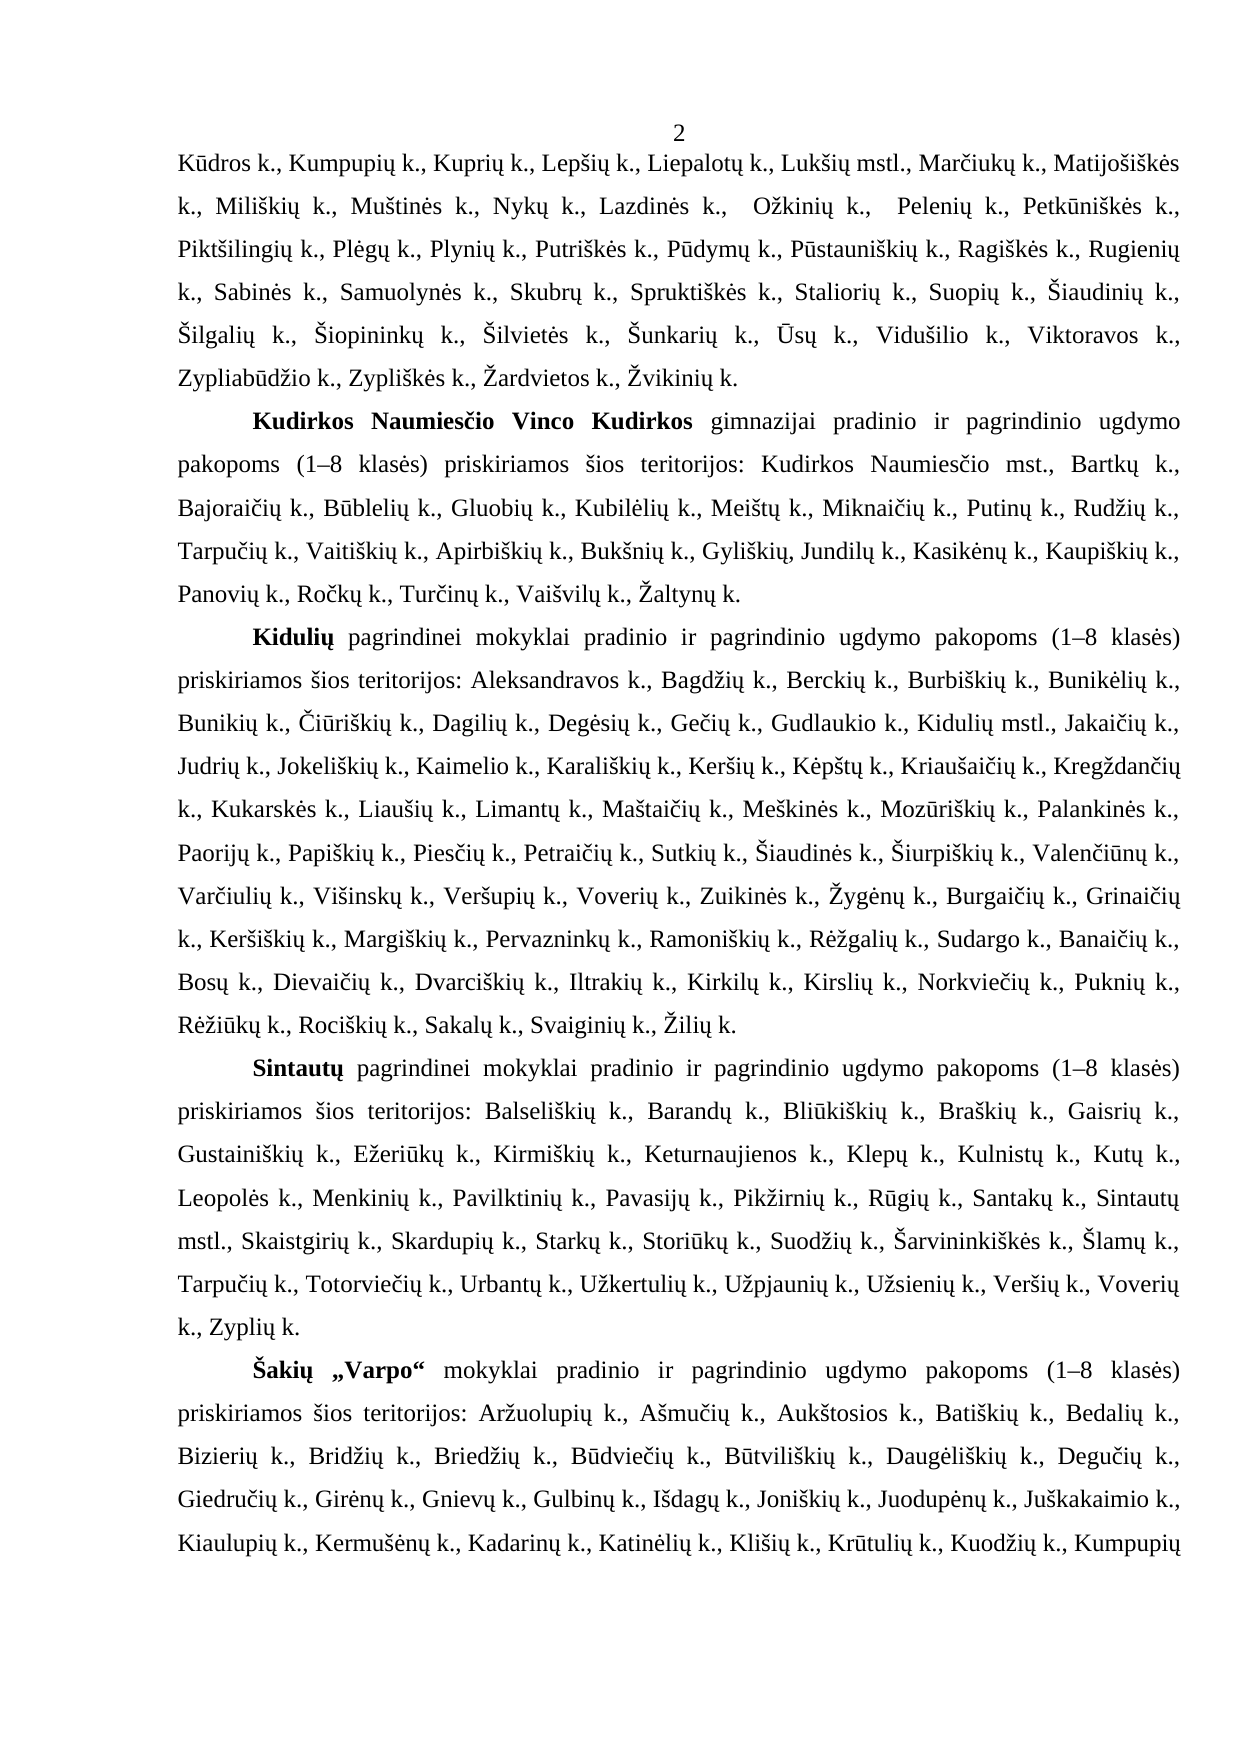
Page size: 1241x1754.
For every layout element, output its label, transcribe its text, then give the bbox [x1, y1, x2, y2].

text Sintautų pagrindinei mokyklai pradinio ir pagrindinio ugdymo pakopoms (1–8 klasės) priskiriamos šios teritorijos: Balseliškių k., Barandų k., Bliūkiškių k., Braškių k., Gaisrių k., Gustainiškių k., Ežeriūkų k., Kirmiškių k., Keturnaujienos k., Klepų k., Kulnistų k., Kutų k., Leopolės k., Menkinių k., Pavilktinių k., Pavasijų k., Pikžirnių k., Rūgių k., Santakų k., Sintautų mstl., Skaistgirių k., Skardupių k., Starkų k., Storiūkų k., Suodžių k., Šarvininkiškės k., Šlamų k., Tarpučių k., Totorviečių k., Urbantų k., Užkertulių k., Užpjaunių k., Užsienių k., Veršių k., Voverių k., Zyplių k. [177, 1053, 1181, 1341]
text Kidulių pagrindinei mokyklai pradinio ir pagrindinio ugdymo pakopoms (1–8 klasės) priskiriamos šios teritorijos: Aleksandravos k., Bagdžių k., Berckių k., Burbiškių k., Bunikėlių k., Bunikių k., Čiūriškių k., Dagilių k., Degėsių k., Gečių k., Gudlaukio k., Kidulių mstl., Jakaičių k., Judrių k., Jokeliškių k., Kaimelio k., Karališkių k., Keršių k., Kėpštų k., Kriaušaičių k., Kregždančių k., Kukarskės k., Liaušių k., Limantų k., Maštaičių k., Meškinės k., Mozūriškių k., Palankinės k., Paorijų k., Papiškių k., Piesčių k., Petraičių k., Sutkių k., Šiaudinės k., Šiurpiškių k., Valenčiūnų k., Varčiulių k., Višinskų k., Veršupių k., Voverių k., Zuikinės k., Žygėnų k., Burgaičių k., Grinaičių k., Keršiškių k., Margiškių k., Pervazninkų k., Ramoniškių k., Rėžgalių k., Sudargo k., Banaičių k., Bosų k., Dievaičių k., Dvarciškių k., Iltrakių k., Kirkilų k., Kirslių k., Norkviečių k., Puknių k., Rėžiūkų k., Rociškių k., Sakalų k., Svaiginių k., Žilių k. [177, 622, 1181, 1039]
text Šakių „Varpo“ mokyklai pradinio ir pagrindinio ugdymo pakopoms (1–8 klasės) priskiriamos šios teritorijos: Aržuolupių k., Ašmučių k., Aukštosios k., Batiškių k., Bedalių k., Bizierių k., Bridžių k., Briedžių k., Būdviečių k., Būtviliškių k., Daugėliškių k., Degučių k., Giedručių k., Girėnų k., Gnievų k., Gulbinų k., Išdagų k., Joniškių k., Juodupėnų k., Juškakaimio k., Kiaulupių k., Kermušėnų k., Kadarinų k., Katinėlių k., Klišių k., Krūtulių k., Kuodžių k., Kumpupių [177, 1355, 1181, 1556]
text Kūdros k., Kumpupių k., Kuprių k., Lepšių k., Liepalotų k., Lukšių mstl., Marčiukų k., Matijošiškės k., Miliškių k., Muštinės k., Nykų k., Lazdinės k., Ožkinių k., Pelenių k., Petkūniškės k., Piktšilingių k., Plėgų k., Plynių k., Putriškės k., Pūdymų k., Pūstauniškių k., Ragiškės k., Rugienių k., Sabinės k., Samuolynės k., Skubrų k., Spruktiškės k., Staliorių k., Suopių k., Šiaudinių k., Šilgalių k., Šiopininkų k., Šilvietės k., Šunkarių k., Ūsų k., Vidušilio k., Viktoravos k., Zypliabūdžio k., Zypliškės k., Žardvietos k., Žvikinių k. [177, 148, 1181, 392]
text Kudirkos Naumiesčio Vinco Kudirkos gimnazijai pradinio ir pagrindinio ugdymo pakopoms (1–8 klasės) priskiriamos šios teritorijos: Kudirkos Naumiesčio mst., Bartkų k., Bajoraičių k., Būblelių k., Gluobių k., Kubilėlių k., Meištų k., Miknaičių k., Putinų k., Rudžių k., Tarpučių k., Vaitiškių k., Apirbiškių k., Bukšnių k., Gyliškių, Jundilų k., Kasikėnų k., Kaupiškių k., Panovių k., Ročkų k., Turčinų k., Vaišvilų k., Žaltynų k. [177, 406, 1181, 608]
